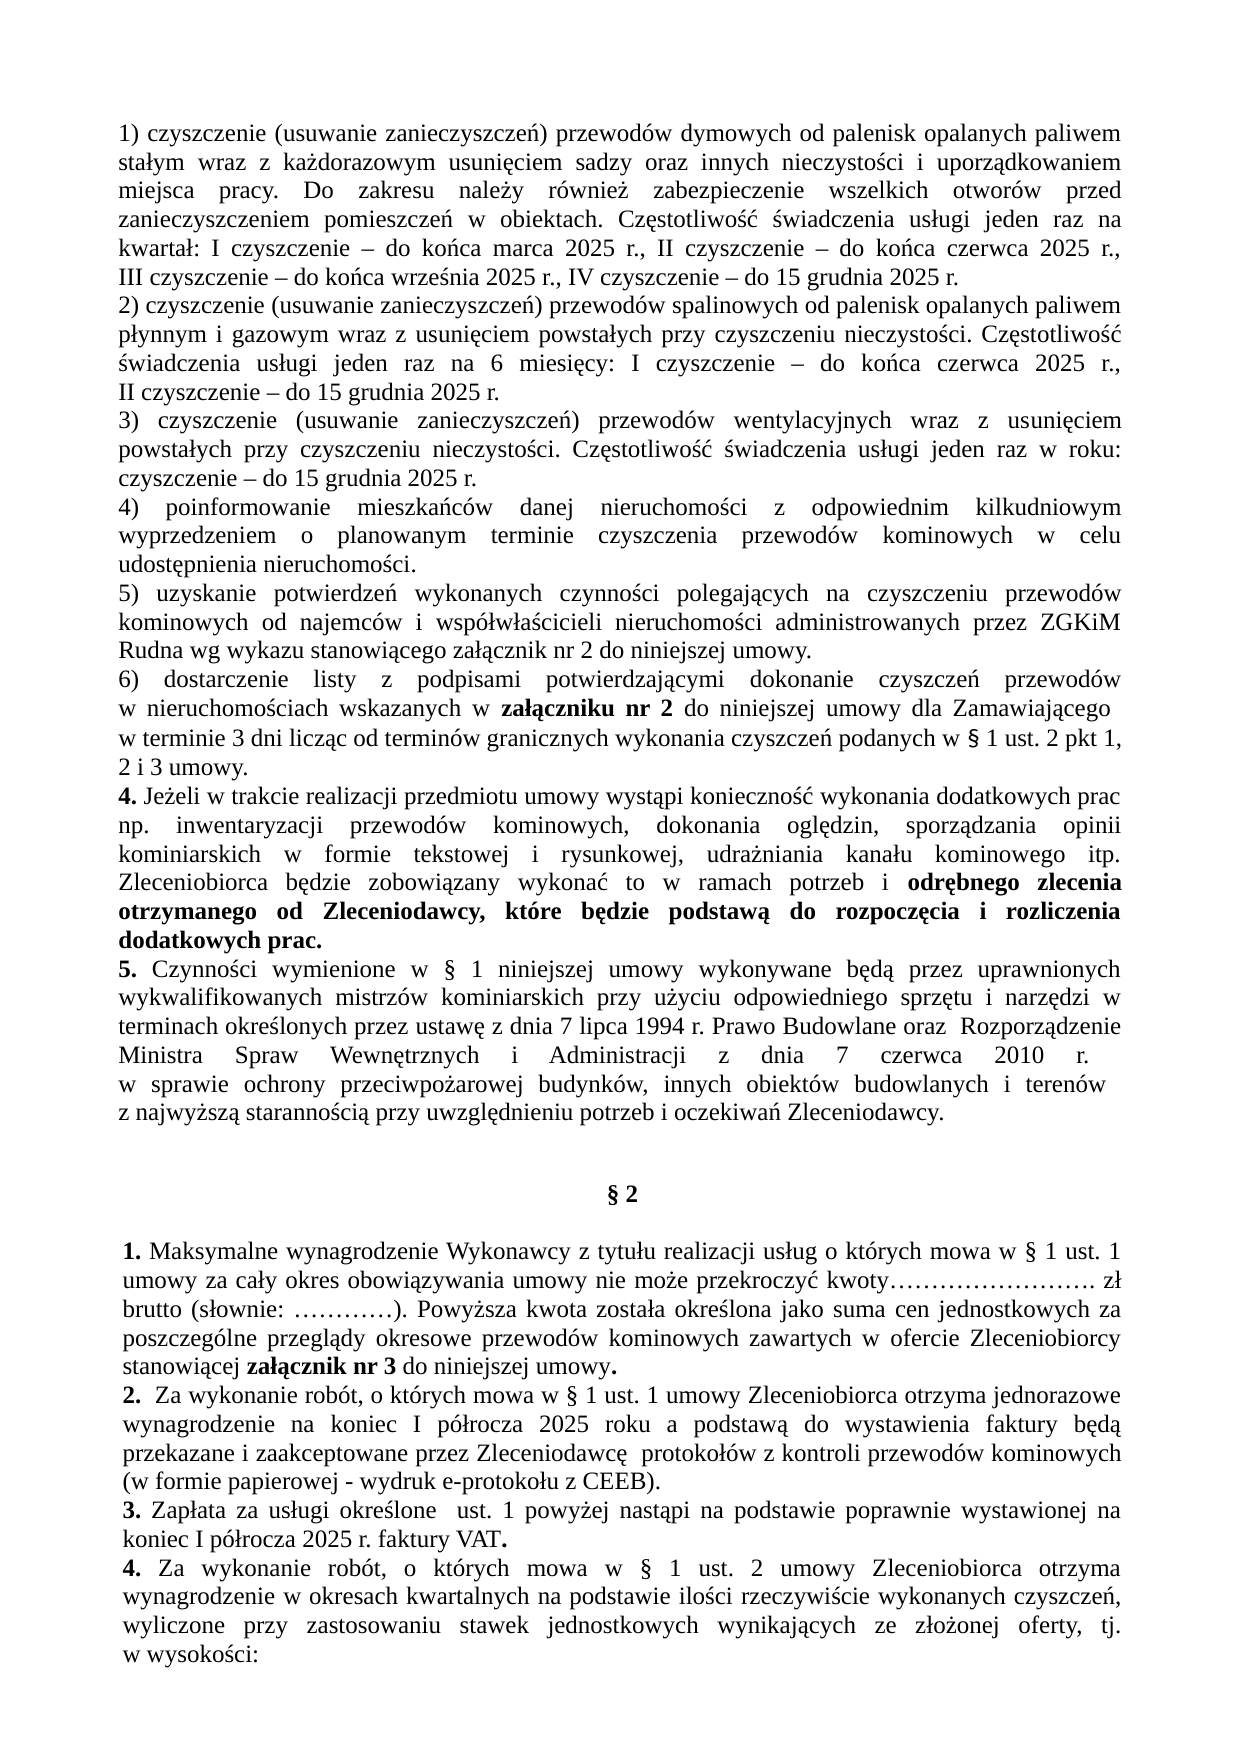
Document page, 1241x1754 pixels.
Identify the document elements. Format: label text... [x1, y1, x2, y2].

text 2. Za wykonanie robót, o których mowa w § 1 ust. 1 umowy Zleceniobiorca otrzyma jednorazowe wynagrodzenie na koniec I półrocza 2025 roku a podstawą do wystawienia faktury będą przekazane i zaakceptowane przez Zleceniodawcę protokołów z kontroli przewodów kominowych (w formie papierowej - wydruk e-protokołu z CEEB). [122, 1380, 1122, 1495]
list czyszczenie (usuwanie zanieczyszczeń) przewodów wentylacyjnych wraz z usunięciem powstałych przy czyszczeniu nieczystości. Częstotliwość świadczenia usługi jeden raz w roku: czyszczenie – do 15 grudnia 2025 r. [118, 406, 1122, 492]
list dostarczenie listy z podpisami potwierdzającymi dokonanie czyszczeń przewodów w nieruchomościach wskazanych w załączniku nr 2 do niniejszej umowy dla Zamawiającego w terminie 3 dni licząc od terminów granicznych wykonania czyszczeń podanych w § 1 ust. 2 pkt 1, 2 i 3 umowy. [118, 664, 1122, 781]
text § 2 [122, 1179, 1122, 1208]
text 4. Za wykonanie robót, o których mowa w § 1 ust. 2 umowy Zleceniobiorca otrzyma wynagrodzenie w okresach kwartalnych na podstawie ilości rzeczywiście wykonanych czyszczeń, wyliczone przy zastosowaniu stawek jednostkowych wynikających ze złożonej oferty, tj. w wysokości: [122, 1553, 1122, 1668]
list czyszczenie (usuwanie zanieczyszczeń) przewodów dymowych od palenisk opalanych paliwem stałym wraz z każdorazowym usunięciem sadzy oraz innych nieczystości i uporządkowaniem miejsca pracy. Do zakresu należy również zabezpieczenie wszelkich otworów przed zanieczyszczeniem pomieszczeń w obiektach. Częstotliwość świadczenia usługi jeden raz na kwartał: I czyszczenie – do końca marca 2025 r., II czyszczenie – do końca czerwca 2025 r., III czyszczenie – do końca września 2025 r., IV czyszczenie – do 15 grudnia 2025 r. [118, 118, 1122, 291]
text 1. Maksymalne wynagrodzenie Wykonawcy z tytułu realizacji usług o których mowa w § 1 ust. 1 umowy za cały okres obowiązywania umowy nie może przekroczyć kwoty……………………. zł brutto (słownie: …………). Powyższa kwota została określona jako suma cen jednostkowych za poszczególne przeglądy okresowe przewodów kominowych zawartych w ofercie Zleceniobiorcy stanowiącej załącznik nr 3 do niniejszej umowy. [122, 1236, 1122, 1380]
list czyszczenie (usuwanie zanieczyszczeń) przewodów spalinowych od palenisk opalanych paliwem płynnym i gazowym wraz z usunięciem powstałych przy czyszczeniu nieczystości. Częstotliwość świadczenia usługi jeden raz na 6 miesięcy: I czyszczenie – do końca czerwca 2025 r., II czyszczenie – do 15 grudnia 2025 r. [118, 291, 1122, 406]
list uzyskanie potwierdzeń wykonanych czynności polegających na czyszczeniu przewodów kominowych od najemców i współwłaścicieli nieruchomości administrowanych przez ZGKiM Rudna wg wykazu stanowiącego załącznik nr 2 do niniejszej umowy. [118, 578, 1122, 664]
text 3. Zapłata za usługi określone ust. 1 powyżej nastąpi na podstawie poprawnie wystawionej na koniec I półrocza 2025 r. faktury VAT. [122, 1495, 1122, 1553]
list poinformowanie mieszkańców danej nieruchomości z odpowiednim kilkudniowym wyprzedzeniem o planowanym terminie czyszczenia przewodów kominowych w celu udostępnienia nieruchomości. [118, 492, 1122, 578]
text 5. Czynności wymienione w § 1 niniejszej umowy wykonywane będą przez uprawnionych wykwalifikowanych mistrzów kominiarskich przy użyciu odpowiedniego sprzętu i narzędzi w terminach określonych przez ustawę z dnia 7 lipca 1994 r. Prawo Budowlane oraz Rozporządzenie Ministra Spraw Wewnętrznych i Administracji z dnia 7 czerwca 2010 r. w sprawie ochrony przeciwpożarowej budynków, innych obiektów budowlanych i terenów z najwyższą starannością przy uwzględnieniu potrzeb i oczekiwań Zleceniodawcy. [118, 954, 1122, 1126]
text 4. Jeżeli w trakcie realizacji przedmiotu umowy wystąpi konieczność wykonania dodatkowych prac np. inwentaryzacji przewodów kominowych, dokonania oględzin, sporządzania opinii kominiarskich w formie tekstowej i rysunkowej, udrażniania kanału kominowego itp. Zleceniobiorca będzie zobowiązany wykonać to w ramach potrzeb i odrębnego zlecenia otrzymanego od Zleceniodawcy, które będzie podstawą do rozpoczęcia i rozliczenia dodatkowych prac. [118, 781, 1122, 954]
